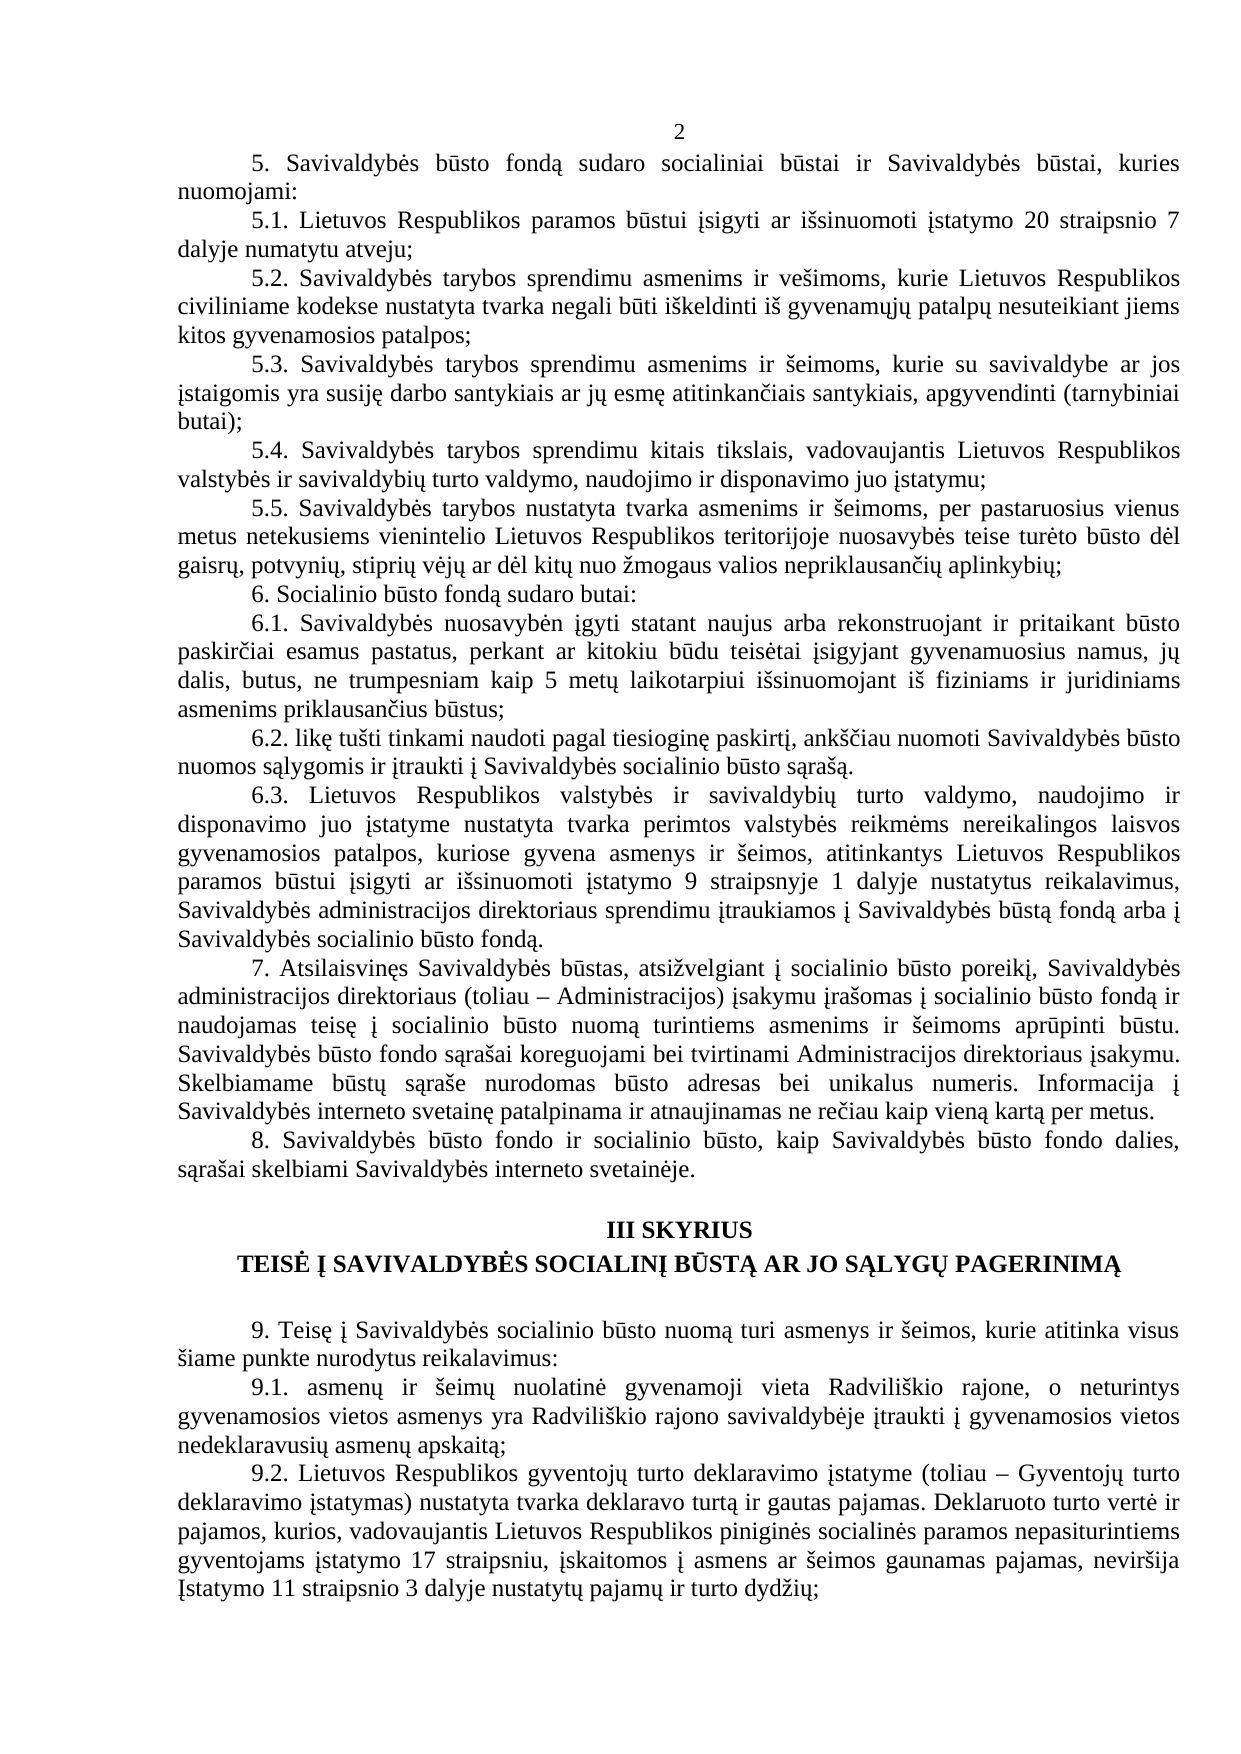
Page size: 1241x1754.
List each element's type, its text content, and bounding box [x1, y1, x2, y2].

text III SKYRIUS [177, 1216, 1181, 1244]
text 5.1. Lietuvos Respublikos paramos būstui įsigyti ar išsinuomoti įstatymo 20 straipsnio 7 dalyje numatytu atveju; [177, 205, 1181, 263]
text 9.2. Lietuvos Respublikos gyventojų turto deklaravimo įstatyme (toliau – Gyventojų turto deklaravimo įstatymas) nustatyta tvarka deklaravo turtą ir gautas pajamas. Deklaruoto turto vertė ir pajamos, kurios, vadovaujantis Lietuvos Respublikos piniginės socialinės paramos nepasiturintiems gyventojams įstatymo 17 straipsniu, įskaitomos į asmens ar šeimos gaunamas pajamas, neviršija Įstatymo 11 straipsnio 3 dalyje nustatytų pajamų ir turto dydžių; [177, 1458, 1181, 1602]
text 8. Savivaldybės būsto fondo ir socialinio būsto, kaip Savivaldybės būsto fondo dalies, sąrašai skelbiami Savivaldybės interneto svetainėje. [177, 1125, 1181, 1183]
text 5. Savivaldybės būsto fondą sudaro socialiniai būstai ir Savivaldybės būstai, kuries nuomojami: [177, 148, 1181, 205]
text 6. Socialinio būsto fondą sudaro butai: [177, 579, 1181, 608]
text 5.2. Savivaldybės tarybos sprendimu asmenims ir vešimoms, kurie Lietuvos Respublikos civiliniame kodekse nustatyta tvarka negali būti iškeldinti iš gyvenamųjų patalpų nesuteikiant jiems kitos gyvenamosios patalpos; [177, 263, 1181, 349]
text 5.5. Savivaldybės tarybos nustatyta tvarka asmenims ir šeimoms, per pastaruosius vienus metus netekusiems vienintelio Lietuvos Respublikos teritorijoje nuosavybės teise turėto būsto dėl gaisrų, potvynių, stiprių vėjų ar dėl kitų nuo žmogaus valios nepriklausančių aplinkybių; [177, 493, 1181, 579]
text 5.3. Savivaldybės tarybos sprendimu asmenims ir šeimoms, kurie su savivaldybe ar jos įstaigomis yra susiję darbo santykiais ar jų esmę atitinkančiais santykiais, apgyvendinti (tarnybiniai butai); [177, 349, 1181, 435]
text 9. Teisę į Savivaldybės socialinio būsto nuomą turi asmenys ir šeimos, kurie atitinka visus šiame punkte nurodytus reikalavimus: [177, 1315, 1181, 1372]
text 6.1. Savivaldybės nuosavybėn įgyti statant naujus arba rekonstruojant ir pritaikant būsto paskirčiai esamus pastatus, perkant ar kitokiu būdu teisėtai įsigyjant gyvenamuosius namus, jų dalis, butus, ne trumpesniam kaip 5 metų laikotarpiui išsinuomojant iš fiziniams ir juridiniams asmenims priklausančius būstus; [177, 608, 1181, 723]
text TEISĖ Į SAVIVALDYBĖS SOCIALINĮ BŪSTĄ AR JO SĄLYGŲ PAGERINIMĄ [177, 1249, 1181, 1277]
text 5.4. Savivaldybės tarybos sprendimu kitais tikslais, vadovaujantis Lietuvos Respublikos valstybės ir savivaldybių turto valdymo, naudojimo ir disponavimo juo įstatymu; [177, 435, 1181, 493]
text 7. Atsilaisvinęs Savivaldybės būstas, atsižvelgiant į socialinio būsto poreikį, Savivaldybės administracijos direktoriaus (toliau – Administracijos) įsakymu įrašomas į socialinio būsto fondą ir naudojamas teisę į socialinio būsto nuomą turintiems asmenims ir šeimoms aprūpinti būstu. Savivaldybės būsto fondo sąrašai koreguojami bei tvirtinami Administracijos direktoriaus įsakymu. Skelbiamame būstų sąraše nurodomas būsto adresas bei unikalus numeris. Informacija į Savivaldybės interneto svetainę patalpinama ir atnaujinamas ne rečiau kaip vieną kartą per metus. [177, 953, 1181, 1125]
text 9.1. asmenų ir šeimų nuolatinė gyvenamoji vieta Radviliškio rajone, o neturintys gyvenamosios vietos asmenys yra Radviliškio rajono savivaldybėje įtraukti į gyvenamosios vietos nedeklaravusių asmenų apskaitą; [177, 1372, 1181, 1458]
text 6.2. likę tušti tinkami naudoti pagal tiesioginę paskirtį, ankščiau nuomoti Savivaldybės būsto nuomos sąlygomis ir įtraukti į Savivaldybės socialinio būsto sąrašą. [177, 723, 1181, 780]
text 6.3. Lietuvos Respublikos valstybės ir savivaldybių turto valdymo, naudojimo ir disponavimo juo įstatyme nustatyta tvarka perimtos valstybės reikmėms nereikalingos laisvos gyvenamosios patalpos, kuriose gyvena asmenys ir šeimos, atitinkantys Lietuvos Respublikos paramos būstui įsigyti ar išsinuomoti įstatymo 9 straipsnyje 1 dalyje nustatytus reikalavimus, Savivaldybės administracijos direktoriaus sprendimu įtraukiamos į Savivaldybės būstą fondą arba į Savivaldybės socialinio būsto fondą. [177, 780, 1181, 953]
